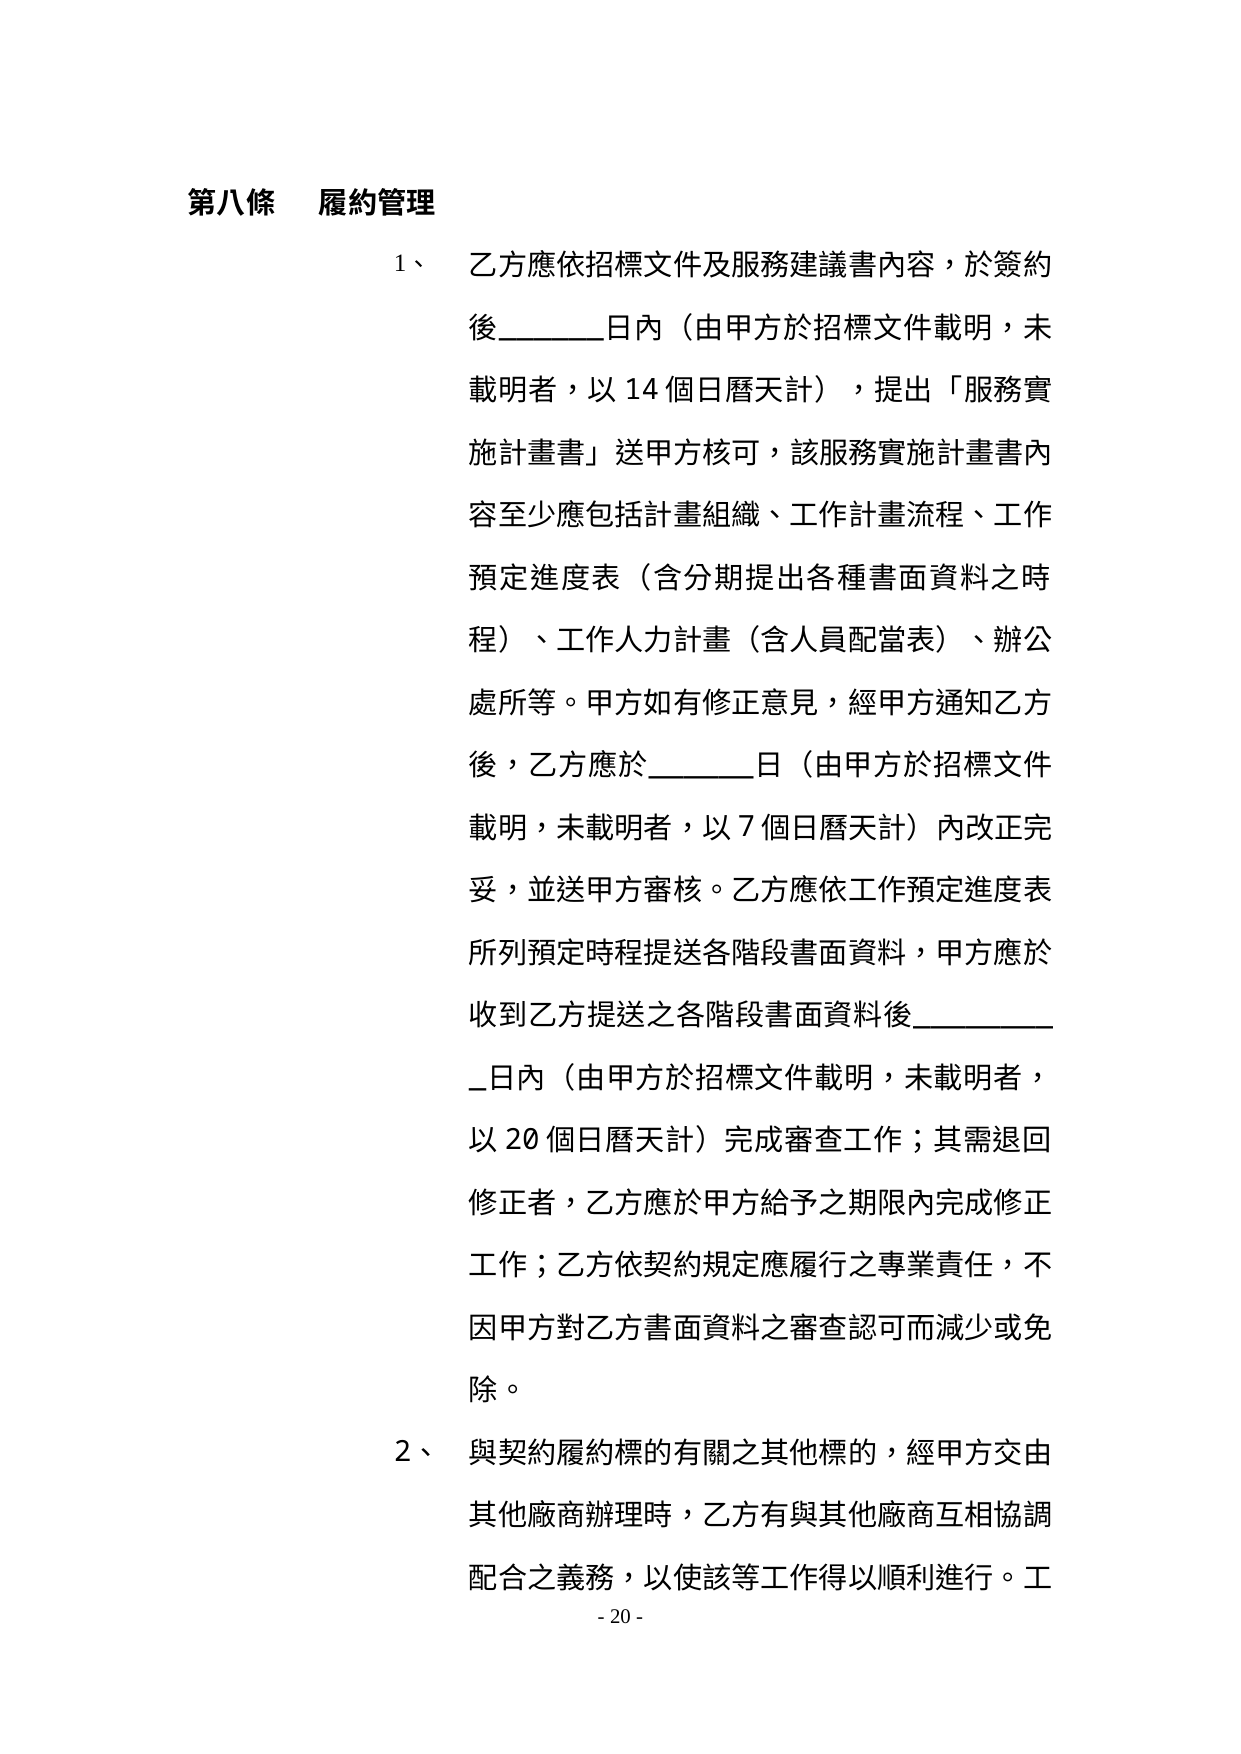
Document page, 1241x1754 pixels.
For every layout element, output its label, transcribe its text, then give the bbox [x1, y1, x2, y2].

list 乙方應依招標文件及服務建議書內容，於簽約後______日內（由甲方於招標文件載明，未載明者，以14個日曆天計），提出「服務實施計畫書」送甲方核可，該服務實施計畫書內容至少應包括計畫組織、工作計畫流程、工作預定進度表（含分期提出各種書面資料之時程）、工作人力計畫（含人員配當表）、辦公處所等。甲方如有修正意見，經甲方通知乙方後，乙方應於______日（由甲方於招標文件載明，未載明者，以7個日曆天計）內改正完妥，並送甲方審核。乙方應依工作預定進度表所列預定時程提送各階段書面資料，甲方應於收到乙方提送之各階段書面資料後_________日內（由甲方於招標文件載明，未載明者，以20個日曆天計）完成審查工作；其需退回修正者，乙方應於甲方給予之期限內完成修正工作；乙方依契約規定應履行之專業責任，不因甲方對乙方書面資料之審查認可而減少或免除。 [394, 221, 1053, 1409]
text 第八條 履約管理 [187, 159, 1053, 221]
list 與契約履約標的有關之其他標的，經甲方交由其他廠商辦理時，乙方有與其他廠商互相協調配合之義務，以使該等工作得以順利進行。工作不能協調配合，乙方應通知甲方，由甲方邀集各方協調解決。乙方如未通知甲方或未能配合或甲方未能協調解決致生錯誤、延誤履約期限或意外事故，應由可歸責之一方負責並賠償。 [394, 1409, 1053, 1596]
